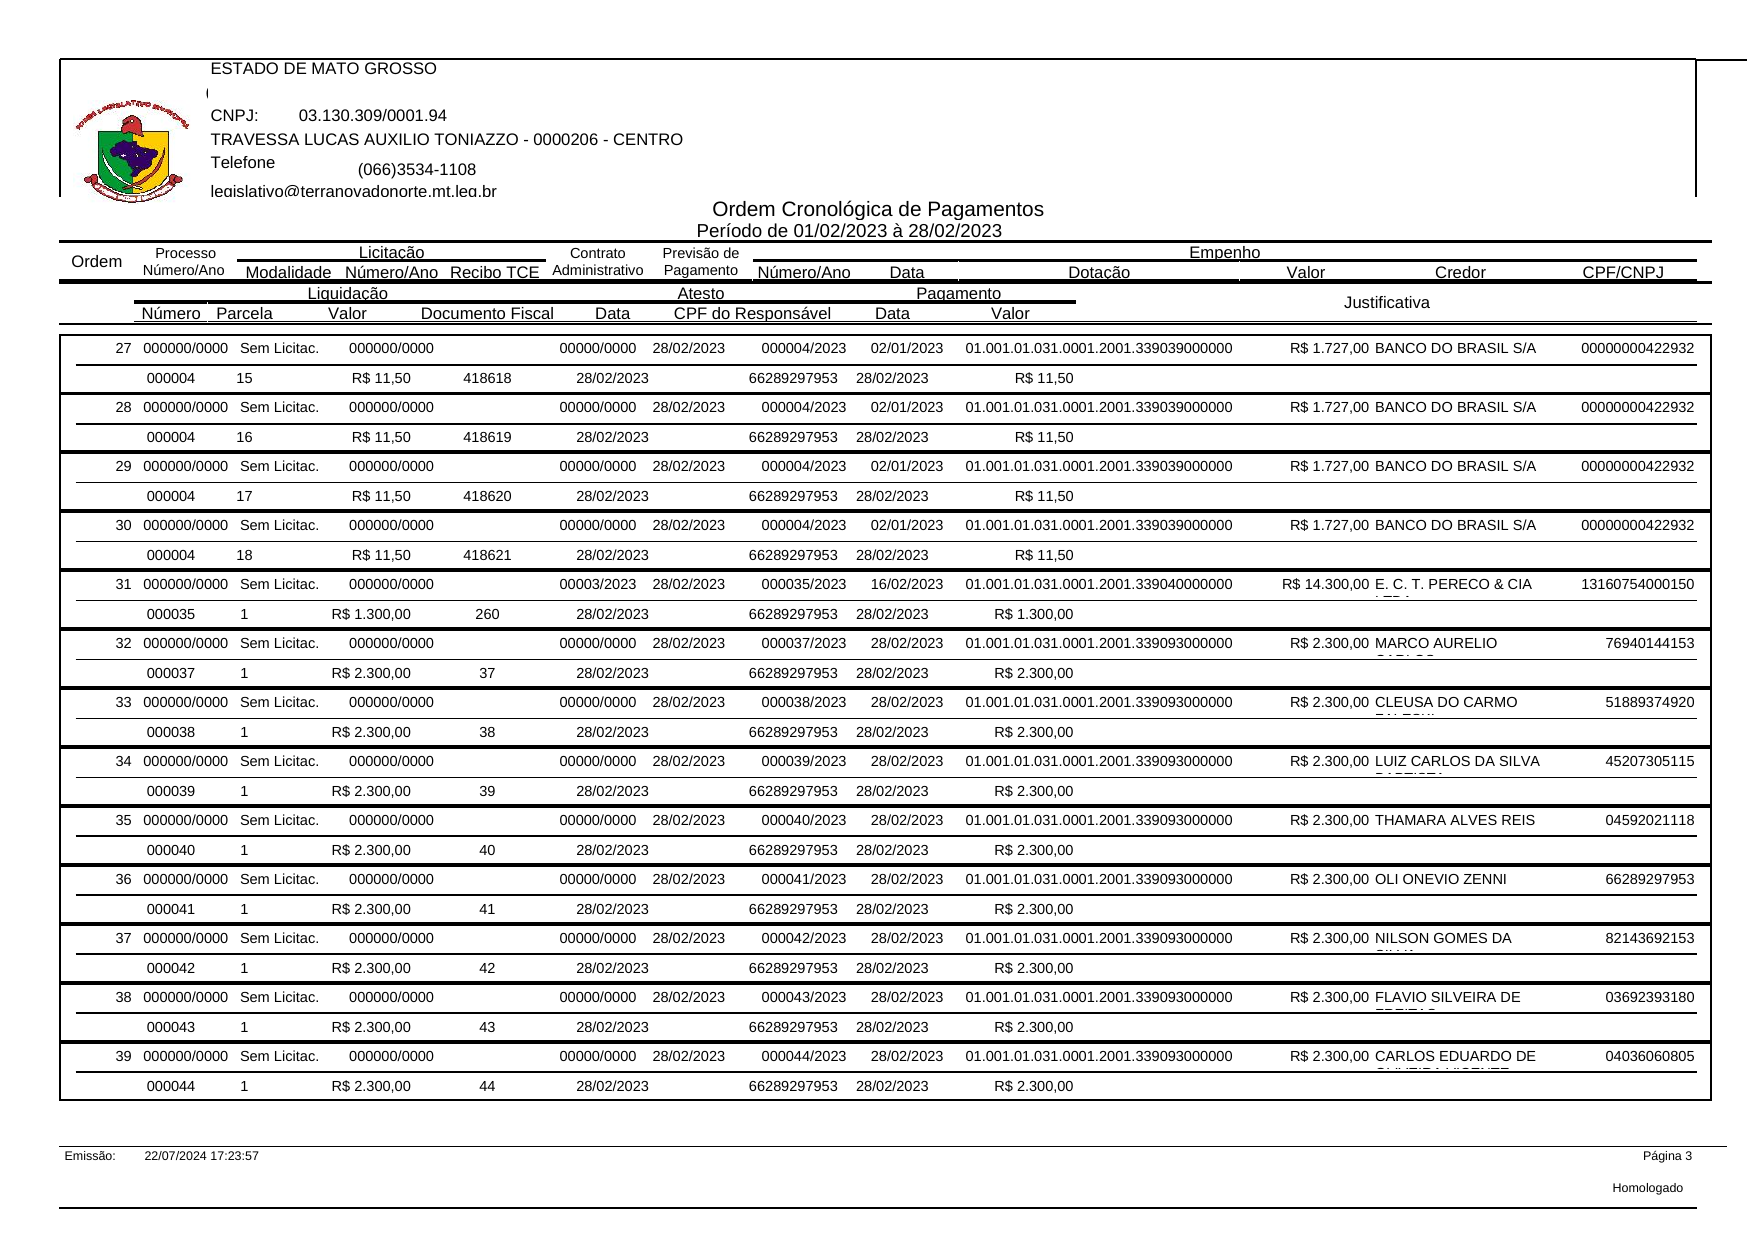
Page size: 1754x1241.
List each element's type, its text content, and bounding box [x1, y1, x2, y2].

table_cell 28/02/2023 [855, 930, 958, 950]
table_cell 66289297953 [664, 959, 841, 980]
table_cell [61, 1044, 1710, 1048]
table_cell 37 [414, 665, 561, 685]
table_cell 000040 [134, 841, 207, 862]
table_cell [1375, 1181, 1509, 1207]
table_cell Sem Licitac. [237, 812, 340, 832]
table_cell [1697, 989, 1710, 1040]
table_cell [59, 226, 693, 240]
table_cell Sem Licitac. [237, 989, 340, 1009]
table_cell R$ 2.300,00 [1240, 871, 1372, 891]
table_cell 28/02/2023 [561, 370, 664, 390]
table_cell R$ 2.300,00 [944, 1018, 1076, 1039]
table_cell 82143692153 [1549, 930, 1697, 950]
table_cell Período de 01/02/2023 à 28/02/2023 [694, 219, 1122, 240]
table_cell 00003/2023 [546, 576, 649, 597]
table_cell Página 3 [1375, 1149, 1695, 1172]
table_cell Número/Ano [753, 262, 855, 279]
table_cell R$ 2.300,00 [281, 665, 414, 685]
table_cell 000004/2023 [753, 340, 855, 361]
table_cell 1 [208, 665, 281, 685]
table_cell 000042/2023 [753, 930, 855, 950]
table_cell [355, 153, 1107, 159]
table_cell [61, 454, 1710, 458]
table_cell [61, 690, 1710, 694]
table_cell 32 [76, 635, 134, 656]
table_cell [76, 837, 1697, 841]
table_cell 000004 [134, 488, 207, 508]
table_cell Empenho [753, 243, 1697, 259]
table_cell R$ 1.727,00 [1240, 399, 1372, 420]
table_cell R$ 14.300,00 [1240, 576, 1372, 597]
table_cell 000038 [134, 724, 207, 744]
table_cell [1076, 724, 1697, 744]
table_cell 000000/0000 [340, 871, 443, 891]
table_cell Valor [944, 304, 1076, 321]
table_cell [192, 79, 204, 197]
table_cell Sem Licitac. [237, 871, 340, 891]
table_cell 00000000422932 [1549, 340, 1697, 361]
table_cell 28/02/2023 [841, 488, 944, 508]
table_cell 000004 [134, 429, 207, 449]
table_cell Telefone [208, 153, 355, 182]
table_cell 66289297953 [664, 370, 841, 390]
table_cell R$ 2.300,00 [281, 900, 414, 921]
table_cell 28/02/2023 [841, 547, 944, 567]
table_cell 66289297953 [664, 1018, 841, 1039]
table_cell [443, 989, 546, 1009]
table_cell [1712, 240, 1721, 1146]
table_cell 000000/0000 [134, 340, 237, 361]
table_cell 000000/0000 [340, 930, 443, 950]
table_cell CPF do Responsável [664, 304, 841, 321]
table_cell 28/02/2023 [855, 871, 958, 891]
table_cell [1076, 841, 1697, 862]
table_cell R$ 11,50 [944, 429, 1076, 449]
table_cell [76, 366, 1697, 370]
table_cell 00000/0000 [546, 399, 649, 420]
table_cell 03.130.309/0001.94 [296, 106, 1110, 129]
table_cell R$ 2.300,00 [944, 959, 1076, 980]
table_cell 1 [208, 841, 281, 862]
table_cell 28/02/2023 [649, 576, 752, 597]
table_cell [76, 783, 134, 804]
table_cell 28/02/2023 [841, 606, 944, 626]
table_cell 1 [208, 606, 281, 626]
table_cell BANCO DO BRASIL S/A [1372, 458, 1549, 479]
table_cell 000044 [134, 1077, 207, 1098]
table_cell TRAVESSA LUCAS AUXILIO TONIAZZO - 0000206 - CENTRO [208, 129, 1107, 153]
table_cell 000035 [134, 606, 207, 626]
table_cell 00000/0000 [546, 635, 649, 656]
table_cell 00000/0000 [546, 517, 649, 538]
table_cell 000000/0000 [134, 1048, 237, 1068]
table_cell 00000000422932 [1549, 458, 1697, 479]
table_cell R$ 2.300,00 [944, 900, 1076, 921]
table_cell 000000/0000 [340, 989, 443, 1009]
table_cell Atesto [561, 284, 841, 300]
table_cell [1697, 812, 1710, 863]
table_cell [1509, 1195, 1686, 1207]
table_cell Homologado [1509, 1181, 1686, 1195]
table_cell 28/02/2023 [841, 665, 944, 685]
table_cell 66289297953 [664, 783, 841, 803]
table_cell [1076, 547, 1697, 567]
table_cell 418618 [414, 370, 561, 390]
table_cell 66289297953 [664, 547, 841, 567]
table_cell 28/02/2023 [649, 812, 752, 832]
table_cell 000004 [134, 370, 207, 390]
table_cell 04036060805 [1549, 1048, 1697, 1068]
table_cell 000000/0000 [340, 635, 443, 656]
table_cell [76, 660, 1697, 664]
table_cell 33 [76, 694, 134, 714]
table_cell 28/02/2023 [855, 694, 958, 714]
table_cell 28/02/2023 [561, 488, 664, 508]
table_cell 28/02/2023 [561, 783, 664, 803]
table_cell Recibo TCE [443, 262, 546, 279]
table_cell [61, 395, 1710, 399]
table_cell [76, 1073, 1697, 1077]
table_cell 000039/2023 [753, 753, 855, 773]
table_cell 28/02/2023 [561, 959, 664, 980]
table_cell 01.001.01.031.0001.2001.339040000000 [959, 576, 1239, 597]
table_cell [59, 325, 1712, 334]
table_cell Sem Licitac. [237, 694, 340, 714]
table_cell 00000/0000 [546, 753, 649, 773]
table_cell 01.001.01.031.0001.2001.339093000000 [959, 989, 1239, 1009]
table_cell [443, 458, 546, 479]
table_cell 000000/0000 [134, 989, 237, 1009]
table_cell (066)3534-1108 [355, 159, 1102, 182]
table_cell [443, 694, 546, 714]
table_cell [61, 985, 1710, 989]
table_cell Sem Licitac. [237, 340, 340, 361]
table_cell [61, 753, 76, 804]
table_cell [76, 601, 1697, 606]
table_cell [61, 336, 1710, 340]
table_cell 28/02/2023 [855, 1048, 958, 1068]
table_cell 02/01/2023 [855, 517, 958, 538]
table_cell 28/02/2023 [841, 783, 944, 803]
table_cell Documento Fiscal [414, 304, 561, 321]
table_cell 1 [208, 783, 281, 803]
table_cell Data [561, 304, 664, 321]
table_cell 000000/0000 [340, 812, 443, 832]
table_cell [1122, 226, 1697, 240]
table_cell 02/01/2023 [855, 458, 958, 479]
table_cell 000000/0000 [340, 1048, 443, 1068]
table_cell 31 [76, 576, 134, 597]
table_cell 28/02/2023 [561, 900, 664, 921]
table_cell Valor [281, 304, 414, 321]
table_cell 00000/0000 [546, 340, 649, 361]
table_cell [1697, 635, 1710, 686]
table_cell 01.001.01.031.0001.2001.339039000000 [959, 458, 1239, 479]
table_cell R$ 2.300,00 [944, 841, 1076, 862]
table_cell 44 [414, 1077, 561, 1098]
table_cell [76, 606, 134, 627]
table_cell 01.001.01.031.0001.2001.339039000000 [959, 399, 1239, 420]
table_cell [1697, 243, 1712, 281]
table_cell [1110, 106, 1695, 197]
table_cell 28/02/2023 [561, 1018, 664, 1039]
table_cell 28/02/2023 [841, 841, 944, 862]
table_cell Sem Licitac. [237, 1048, 340, 1068]
table_cell 28/02/2023 [649, 340, 752, 361]
table_cell 66289297953 [664, 429, 841, 449]
table_cell 000000/0000 [134, 753, 237, 773]
table_cell R$ 2.300,00 [944, 1077, 1076, 1098]
table_cell 66289297953 [664, 665, 841, 685]
table_cell [61, 572, 1710, 576]
table_cell Sem Licitac. [237, 458, 340, 479]
table_cell 22/07/2024 17:23:57 [141, 1149, 332, 1163]
table_cell [61, 69, 73, 197]
table_cell [76, 425, 1697, 429]
table_cell [76, 959, 134, 981]
table_cell [1697, 517, 1710, 568]
table_cell Ordem Cronológica de Pagamentos [59, 197, 1697, 219]
table_cell FLAVIO SILVEIRA DE FREITAS [1372, 989, 1549, 1009]
table_cell [443, 635, 546, 656]
table_cell R$ 11,50 [281, 429, 414, 449]
table_cell 000000/0000 [134, 812, 237, 832]
table_cell 000004/2023 [753, 399, 855, 420]
table_cell R$ 2.300,00 [1240, 753, 1372, 773]
table_cell 04592021118 [1549, 812, 1697, 832]
table_cell [76, 955, 1697, 959]
table_cell [61, 513, 1710, 517]
table_cell OLI ONEVIO ZENNI [1372, 871, 1549, 891]
table_cell 28/02/2023 [841, 724, 944, 744]
table_cell 01.001.01.031.0001.2001.339093000000 [959, 635, 1239, 656]
table_cell 34 [76, 753, 134, 773]
table_cell [76, 429, 134, 450]
table_cell R$ 2.300,00 [281, 841, 414, 862]
table_cell [76, 1014, 1697, 1018]
table_cell 66289297953 [664, 724, 841, 744]
table_cell 00000/0000 [546, 1048, 649, 1068]
table_cell 00000/0000 [546, 871, 649, 891]
table_cell Valor [1240, 262, 1372, 279]
table_cell 18 [208, 547, 281, 567]
table_cell [1697, 1048, 1710, 1099]
table_cell 000000/0000 [134, 635, 237, 656]
table_cell [76, 547, 134, 568]
table_cell 28/02/2023 [649, 930, 752, 950]
table_cell BANCO DO BRASIL S/A [1372, 340, 1549, 361]
table_cell [76, 1077, 134, 1099]
table_cell 000000/0000 [340, 340, 443, 361]
table_cell [76, 543, 1697, 547]
table_cell 000044/2023 [753, 1048, 855, 1068]
table_cell Pagamento [841, 284, 1076, 300]
table_cell [61, 517, 76, 568]
table_cell [61, 749, 1710, 753]
table_cell 000037 [134, 665, 207, 685]
table_cell 37 [76, 930, 134, 950]
table_cell [1697, 284, 1712, 322]
table_cell 28/02/2023 [841, 429, 944, 449]
table_cell [1697, 576, 1710, 627]
table_cell [61, 340, 76, 392]
table_cell 03692393180 [1549, 989, 1697, 1009]
table_cell [1076, 783, 1697, 803]
table_cell [1076, 1018, 1697, 1039]
table_cell [59, 219, 693, 226]
table_cell [1076, 488, 1697, 508]
table_cell 000000/0000 [134, 930, 237, 950]
table_cell [59, 284, 134, 322]
table_cell 000004 [134, 547, 207, 567]
table_cell Credor [1372, 262, 1549, 279]
table_cell R$ 1.727,00 [1240, 340, 1372, 361]
table_cell 28/02/2023 [649, 753, 752, 773]
table_cell 02/01/2023 [855, 399, 958, 420]
table_cell 28/02/2023 [649, 458, 752, 479]
table_cell 000000/0000 [134, 576, 237, 597]
table_cell [208, 89, 1104, 106]
table_cell legislativo@terranovadonorte.mt.leg.br [208, 182, 1102, 197]
table_cell Previsão de Pagamento [649, 243, 752, 279]
table_cell Processo Número/Ano [134, 243, 237, 279]
table_cell 28/02/2023 [649, 399, 752, 420]
table_cell [1697, 340, 1710, 392]
table_cell 36 [76, 871, 134, 891]
table_cell [332, 1149, 1374, 1207]
table_cell [443, 517, 546, 538]
table_cell R$ 1.300,00 [944, 606, 1076, 626]
table_cell R$ 2.300,00 [1240, 694, 1372, 714]
table_cell Justificativa [1076, 284, 1697, 321]
table_cell CNPJ: [208, 106, 296, 129]
table_cell 42 [414, 959, 561, 980]
table_cell 000039 [134, 783, 207, 803]
table_cell 418620 [414, 488, 561, 508]
table_cell [61, 930, 76, 981]
table_cell [443, 753, 546, 773]
table_cell 39 [414, 783, 561, 803]
table_cell 66289297953 [664, 1077, 841, 1098]
table_cell 40 [414, 841, 561, 862]
table_cell 43 [414, 1018, 561, 1039]
table_cell 01.001.01.031.0001.2001.339093000000 [959, 753, 1239, 773]
table_cell Dotação [959, 262, 1239, 279]
table_cell 16 [208, 429, 281, 449]
table_cell 1 [208, 724, 281, 744]
table_cell Data [841, 304, 944, 321]
table_cell [73, 69, 192, 100]
table_cell Contrato Administrativo [546, 243, 649, 279]
table_cell [1076, 959, 1697, 980]
table_cell 000000/0000 [340, 399, 443, 420]
table_cell [61, 1163, 332, 1207]
table_cell [61, 458, 76, 509]
table_cell 28/02/2023 [855, 989, 958, 1009]
table_cell R$ 2.300,00 [281, 724, 414, 744]
table_cell CLEUSA DO CARMO ZALESKI [1372, 694, 1549, 714]
table_cell 00000/0000 [546, 930, 649, 950]
table_cell [443, 399, 546, 420]
table_cell [61, 631, 1710, 635]
table_cell [1697, 753, 1710, 804]
table_cell 1 [208, 1018, 281, 1039]
table_cell 28/02/2023 [649, 989, 752, 1009]
table_cell 28/02/2023 [649, 694, 752, 714]
table_cell THAMARA ALVES REIS [1372, 812, 1549, 832]
table_cell 00000000422932 [1549, 517, 1697, 538]
table_cell Data [855, 262, 958, 279]
table_cell 000035/2023 [753, 576, 855, 597]
table_cell 01.001.01.031.0001.2001.339093000000 [959, 812, 1239, 832]
table_cell 28/02/2023 [649, 517, 752, 538]
table_cell LUIZ CARLOS DA SILVA BAPTISTA [1372, 753, 1549, 773]
table_cell 418619 [414, 429, 561, 449]
table_cell R$ 11,50 [281, 547, 414, 567]
table_cell [1076, 665, 1697, 685]
table_cell MARCO AURELIO CARLOS [1372, 635, 1549, 656]
table_cell [443, 340, 546, 361]
table_cell [76, 719, 1697, 723]
table_cell [1102, 175, 1107, 197]
table_cell 01.001.01.031.0001.2001.339039000000 [959, 517, 1239, 538]
table_cell 28/02/2023 [561, 606, 664, 626]
table_cell [1375, 1173, 1691, 1181]
table_cell 000037/2023 [753, 635, 855, 656]
table_cell 41 [414, 900, 561, 921]
table_cell [1102, 159, 1107, 175]
table_cell 02/01/2023 [855, 340, 958, 361]
table_cell 28/02/2023 [841, 959, 944, 980]
table_cell 01.001.01.031.0001.2001.339093000000 [959, 871, 1239, 891]
table_cell BANCO DO BRASIL S/A [1372, 517, 1549, 538]
table_cell 30 [76, 517, 134, 538]
table_cell 000004/2023 [753, 517, 855, 538]
table_cell 000043 [134, 1018, 207, 1039]
table_cell Sem Licitac. [237, 753, 340, 773]
table_cell [443, 812, 546, 832]
table_cell 38 [414, 724, 561, 744]
table_cell 00000/0000 [546, 458, 649, 479]
table_cell 000000/0000 [134, 517, 237, 538]
table_cell ESTADO DE MATO GROSSO [208, 60, 1107, 88]
table_cell [192, 69, 207, 79]
table_cell 01.001.01.031.0001.2001.339093000000 [959, 930, 1239, 950]
table_cell 000043/2023 [753, 989, 855, 1009]
table_cell Sem Licitac. [237, 517, 340, 538]
table_cell 28/02/2023 [649, 871, 752, 891]
table_cell 000041 [134, 900, 207, 921]
table_cell 28/02/2023 [855, 753, 958, 773]
table_cell 29 [76, 458, 134, 479]
table_cell [443, 1048, 546, 1068]
table_cell R$ 2.300,00 [281, 1018, 414, 1039]
table_cell [1697, 930, 1710, 981]
table_cell 000000/0000 [134, 399, 237, 420]
table_cell R$ 11,50 [281, 370, 414, 390]
table_cell 28/02/2023 [561, 1077, 664, 1098]
table_cell 66289297953 [664, 606, 841, 626]
table_cell [59, 1101, 1712, 1146]
table_cell 00000000422932 [1549, 399, 1697, 420]
table_cell [61, 812, 76, 863]
table_cell [1721, 1173, 1727, 1209]
table_cell Licitação [237, 243, 546, 259]
table_cell [1691, 1173, 1721, 1202]
table_cell 28/02/2023 [855, 812, 958, 832]
table_cell 000038/2023 [753, 694, 855, 714]
table_cell R$ 11,50 [944, 370, 1076, 390]
table_cell [1695, 1149, 1727, 1173]
table_cell [61, 867, 1710, 871]
table_cell [1686, 1181, 1691, 1207]
table_cell 15 [208, 370, 281, 390]
table_cell 66289297953 [664, 841, 841, 862]
table_cell 1 [208, 959, 281, 980]
table_cell [76, 900, 134, 922]
table_cell 16/02/2023 [855, 576, 958, 597]
table_cell 17 [208, 488, 281, 508]
table_cell [1122, 219, 1697, 226]
table_cell [61, 808, 1710, 812]
table_cell 1 [208, 1077, 281, 1098]
table_cell BANCO DO BRASIL S/A [1372, 399, 1549, 420]
table_cell 000000/0000 [340, 458, 443, 479]
table_cell [1697, 871, 1710, 922]
table_cell 000042 [134, 959, 207, 980]
table_cell [61, 926, 1710, 930]
table_cell [1697, 399, 1710, 450]
table_cell 000000/0000 [340, 694, 443, 714]
table_cell 01.001.01.031.0001.2001.339093000000 [959, 694, 1239, 714]
table_cell R$ 2.300,00 [281, 783, 414, 803]
table_cell 66289297953 [1549, 871, 1697, 891]
table_cell Ordem [59, 243, 134, 279]
table_cell [61, 635, 76, 686]
table_cell 01.001.01.031.0001.2001.339093000000 [959, 1048, 1239, 1068]
table_cell R$ 11,50 [281, 488, 414, 508]
table_cell [76, 370, 134, 392]
table_cell E. C. T. PERECO & CIA LTDA [1372, 576, 1549, 597]
table_cell [1697, 458, 1710, 509]
table_cell 38 [76, 989, 134, 1009]
table_cell 28/02/2023 [841, 370, 944, 390]
table_cell R$ 11,50 [944, 547, 1076, 567]
table_cell R$ 1.300,00 [281, 606, 414, 626]
table_cell [76, 484, 1697, 488]
table_cell Número/Ano [340, 262, 443, 279]
table_cell [1076, 1077, 1697, 1098]
table_cell 000000/0000 [340, 576, 443, 597]
table_cell 000000/0000 [340, 517, 443, 538]
table_cell CARLOS EDUARDO DE OLIVEIRA VICENTE [1372, 1048, 1549, 1068]
table_cell R$ 2.300,00 [1240, 812, 1372, 832]
table_cell 000040/2023 [753, 812, 855, 832]
table_cell R$ 2.300,00 [944, 665, 1076, 685]
table_cell Emissão: [61, 1149, 141, 1163]
table_cell R$ 1.727,00 [1240, 517, 1372, 538]
table_cell [76, 665, 134, 686]
table_cell 27 [76, 340, 134, 361]
table_cell 28/02/2023 [841, 900, 944, 921]
table_cell [1076, 429, 1697, 449]
table_cell [76, 841, 134, 863]
table_cell 66289297953 [664, 900, 841, 921]
table_cell [76, 724, 134, 745]
table_cell 000000/0000 [134, 458, 237, 479]
table_cell 28/02/2023 [561, 429, 664, 449]
table_cell Liquidação [134, 284, 561, 300]
table_cell 28/02/2023 [561, 547, 664, 567]
table_cell [1697, 694, 1710, 745]
table_cell [61, 871, 76, 922]
table_cell 35 [76, 812, 134, 832]
table_cell Sem Licitac. [237, 930, 340, 950]
table_cell [61, 60, 207, 69]
table_cell 45207305115 [1549, 753, 1697, 773]
table_cell NILSON GOMES DA SILVA [1372, 930, 1549, 950]
table_cell Sem Licitac. [237, 576, 340, 597]
table_cell [443, 871, 546, 891]
table_cell 00000/0000 [546, 812, 649, 832]
table_cell Modalidade [237, 262, 340, 279]
table_cell [76, 488, 134, 509]
table_cell 39 [76, 1048, 134, 1068]
table_cell [1076, 606, 1697, 626]
table_cell 01.001.01.031.0001.2001.339039000000 [959, 340, 1239, 361]
table_cell R$ 2.300,00 [1240, 635, 1372, 656]
table_cell 28/02/2023 [561, 665, 664, 685]
table_cell 28/02/2023 [841, 1018, 944, 1039]
table_cell CPF/CNPJ [1549, 262, 1697, 279]
table_cell 51889374920 [1549, 694, 1697, 714]
table_cell [61, 989, 76, 1040]
table_cell Sem Licitac. [237, 635, 340, 656]
table_cell [443, 930, 546, 950]
table_cell 28/02/2023 [841, 1077, 944, 1098]
table_cell 000000/0000 [134, 871, 237, 891]
table_cell R$ 2.300,00 [1240, 930, 1372, 950]
table_cell R$ 1.727,00 [1240, 458, 1372, 479]
table_cell [61, 1048, 76, 1099]
table_cell R$ 2.300,00 [1240, 989, 1372, 1009]
table_cell 000041/2023 [753, 871, 855, 891]
table_cell [1691, 1203, 1721, 1207]
table_cell 418621 [414, 547, 561, 567]
table_cell Sem Licitac. [237, 399, 340, 420]
table_cell [61, 694, 76, 745]
table_cell [76, 1018, 134, 1040]
table_cell 28/02/2023 [649, 635, 752, 656]
table_cell 28/02/2023 [649, 1048, 752, 1068]
table_cell 28/02/2023 [561, 841, 664, 862]
table_cell 28/02/2023 [855, 635, 958, 656]
table_cell 66289297953 [664, 488, 841, 508]
table_cell [1076, 900, 1697, 921]
table_cell [61, 399, 76, 450]
table_cell R$ 2.300,00 [944, 724, 1076, 744]
table_cell 000004/2023 [753, 458, 855, 479]
table_cell 13160754000150 [1549, 576, 1697, 597]
table_cell R$ 11,50 [944, 488, 1076, 508]
table_cell [1107, 60, 1695, 106]
table_cell R$ 2.300,00 [281, 1077, 414, 1098]
table_cell [61, 576, 76, 627]
table_cell [76, 896, 1697, 900]
table_cell 1 [208, 900, 281, 921]
table_cell 76940144153 [1549, 635, 1697, 656]
table_cell 000000/0000 [340, 753, 443, 773]
table_cell [1697, 61, 1721, 240]
table_cell [1076, 370, 1697, 390]
table_cell R$ 2.300,00 [281, 959, 414, 980]
table_cell [443, 576, 546, 597]
table_cell 260 [414, 606, 561, 626]
table_cell Parcela [208, 304, 281, 321]
table_cell 28 [76, 399, 134, 420]
table_cell [76, 778, 1697, 782]
table_cell 00000/0000 [546, 694, 649, 714]
table_cell 28/02/2023 [561, 724, 664, 744]
table_cell 00000/0000 [546, 989, 649, 1009]
table_cell R$ 2.300,00 [944, 783, 1076, 803]
table_cell 000000/0000 [134, 694, 237, 714]
table_cell R$ 2.300,00 [1240, 1048, 1372, 1068]
table_cell Número [134, 304, 207, 321]
